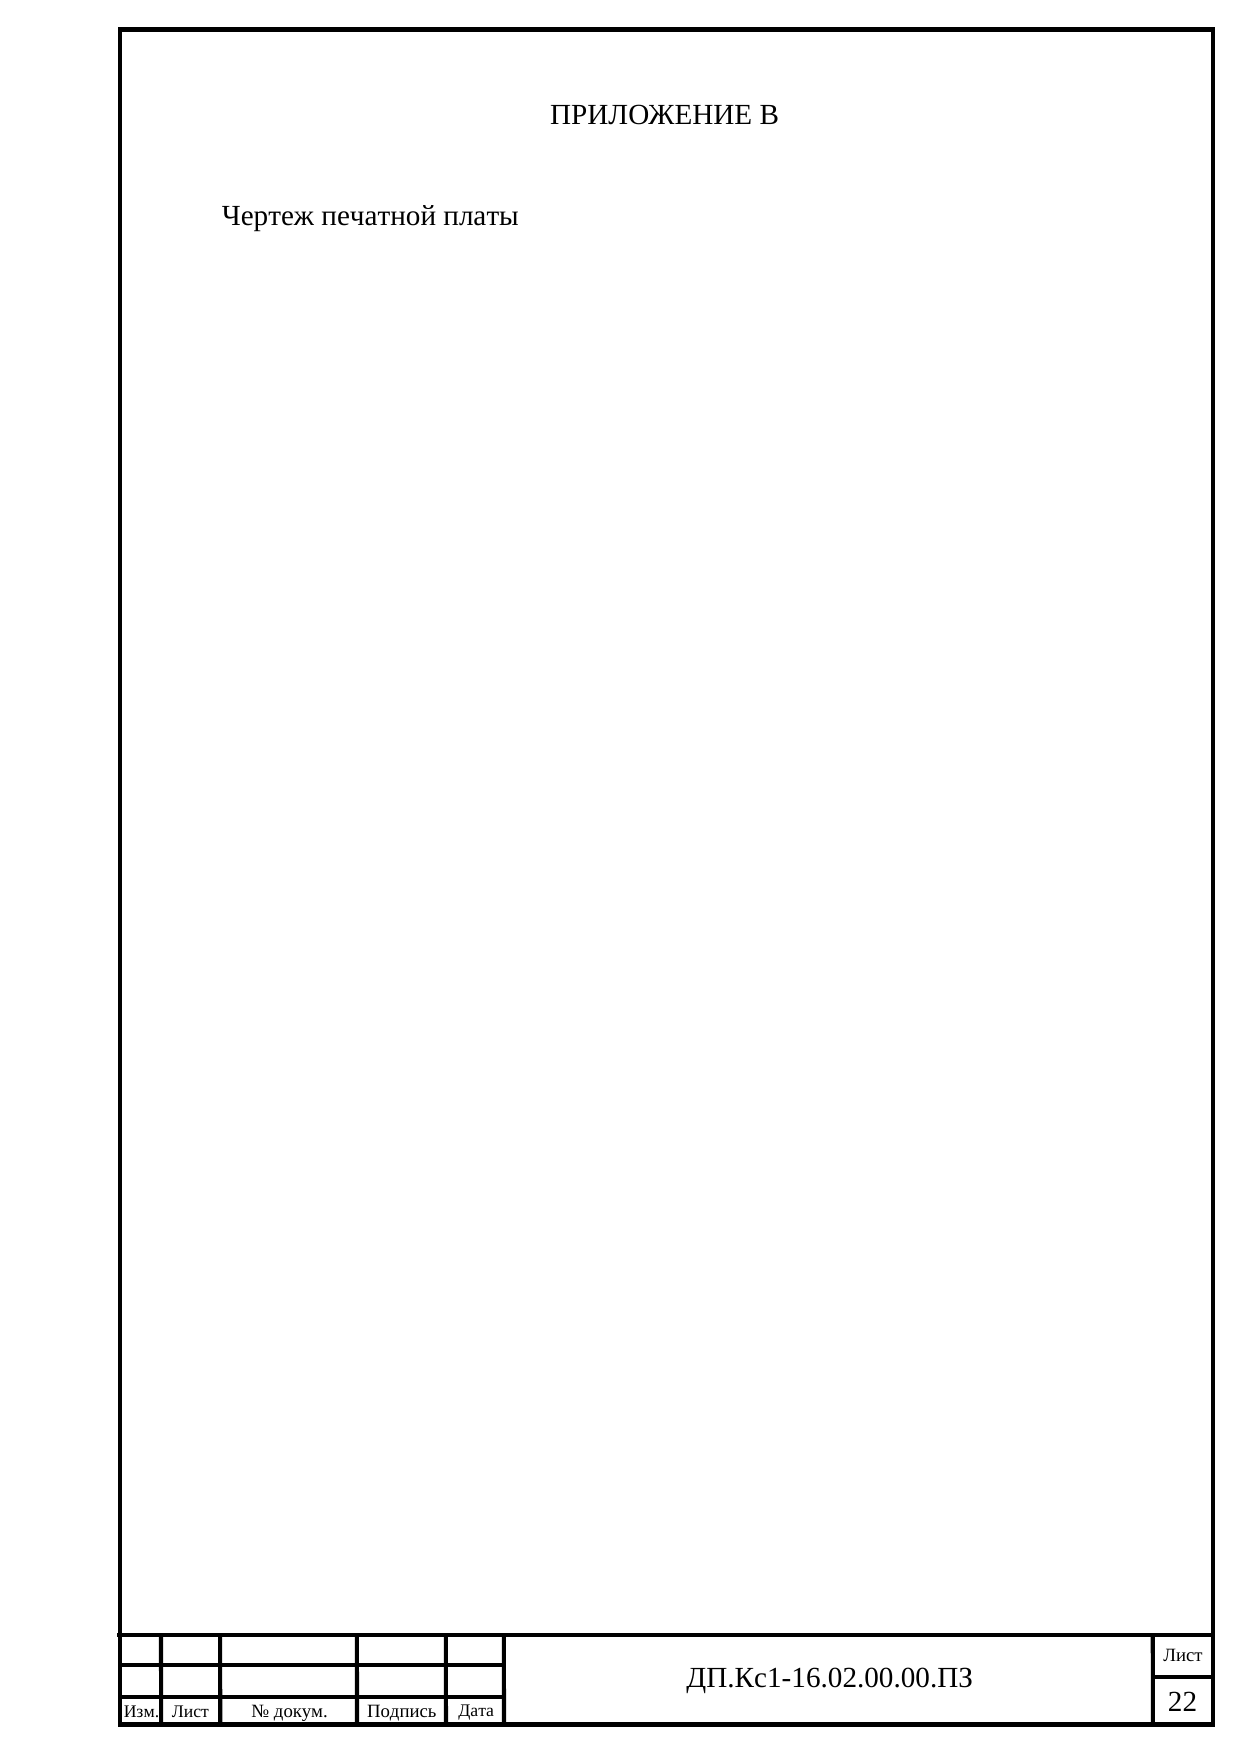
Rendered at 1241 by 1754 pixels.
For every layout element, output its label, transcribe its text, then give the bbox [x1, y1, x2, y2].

subtitle ПРИЛОЖЕНИЕ В [148, 97, 1181, 131]
text Чертеж печатной платы [148, 198, 1181, 231]
